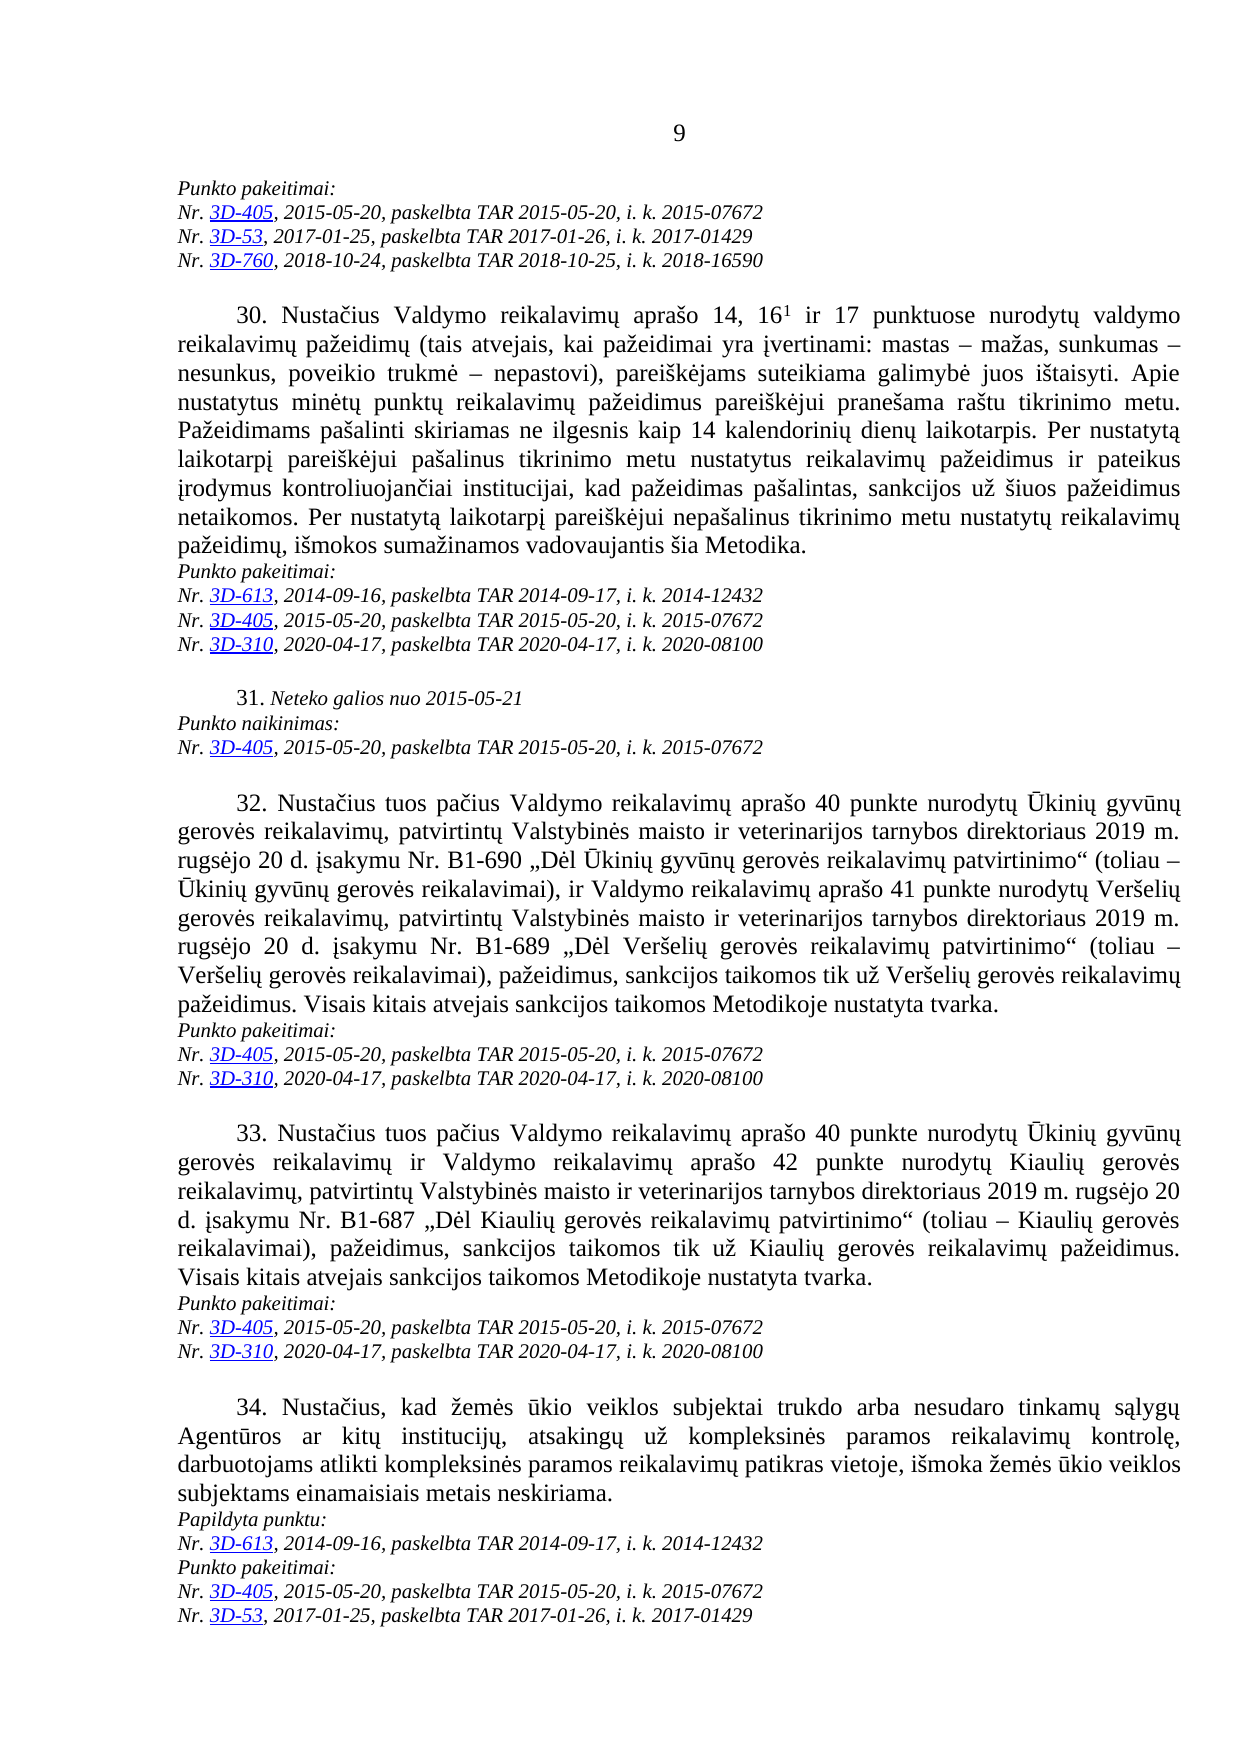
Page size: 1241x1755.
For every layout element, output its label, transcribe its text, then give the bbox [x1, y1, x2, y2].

text Nr. 3D-613, 2014-09-16, paskelbta TAR 2014-09-17, i. k. 2014-12432 [177, 1531, 1181, 1555]
text 32. Nustačius tuos pačius Valdymo reikalavimų aprašo 40 punkte nurodytų Ūkinių gyvūnų gerovės reikalavimų, patvirtintų Valstybinės maisto ir veterinarijos tarnybos direktoriaus 2019 m. rugsėjo 20 d. įsakymu Nr. B1-690 „Dėl Ūkinių gyvūnų gerovės reikalavimų patvirtinimo“ (toliau – Ūkinių gyvūnų gerovės reikalavimai), ir Valdymo reikalavimų aprašo 41 punkte nurodytų Veršelių gerovės reikalavimų, patvirtintų Valstybinės maisto ir veterinarijos tarnybos direktoriaus 2019 m. rugsėjo 20 d. įsakymu Nr. B1-689 „Dėl Veršelių gerovės reikalavimų patvirtinimo“ (toliau – Veršelių gerovės reikalavimai), pažeidimus, sankcijos taikomos tik už Veršelių gerovės reikalavimų pažeidimus. Visais kitais atvejais sankcijos taikomos Metodikoje nustatyta tvarka. [177, 788, 1181, 1018]
text Nr. 3D-405, 2015-05-20, paskelbta TAR 2015-05-20, i. k. 2015-07672 [177, 1579, 1181, 1603]
text 31. Neteko galios nuo 2015-05-21 [177, 684, 1181, 711]
text Nr. 3D-405, 2015-05-20, paskelbta TAR 2015-05-20, i. k. 2015-07672 [177, 735, 1181, 759]
text Punkto naikinimas: [177, 711, 1181, 735]
text Punkto pakeitimai: [177, 559, 1181, 583]
text 33. Nustačius tuos pačius Valdymo reikalavimų aprašo 40 punkte nurodytų Ūkinių gyvūnų gerovės reikalavimų ir Valdymo reikalavimų aprašo 42 punkte nurodytų Kiaulių gerovės reikalavimų, patvirtintų Valstybinės maisto ir veterinarijos tarnybos direktoriaus 2019 m. rugsėjo 20 d. įsakymu Nr. B1-687 „Dėl Kiaulių gerovės reikalavimų patvirtinimo“ (toliau – Kiaulių gerovės reikalavimai), pažeidimus, sankcijos taikomos tik už Kiaulių gerovės reikalavimų pažeidimus. Visais kitais atvejais sankcijos taikomos Metodikoje nustatyta tvarka. [177, 1118, 1181, 1291]
text Punkto pakeitimai: [177, 1291, 1181, 1315]
text Nr. 3D-405, 2015-05-20, paskelbta TAR 2015-05-20, i. k. 2015-07672 [177, 607, 1181, 632]
text Nr. 3D-310, 2020-04-17, paskelbta TAR 2020-04-17, i. k. 2020-08100 [177, 1339, 1181, 1363]
text Nr. 3D-405, 2015-05-20, paskelbta TAR 2015-05-20, i. k. 2015-07672 [177, 1042, 1181, 1066]
text Papildyta punktu: [177, 1507, 1181, 1531]
text Punkto pakeitimai: [177, 1018, 1181, 1042]
text Nr. 3D-760, 2018-10-24, paskelbta TAR 2018-10-25, i. k. 2018-16590 [177, 248, 1181, 272]
text Nr. 3D-310, 2020-04-17, paskelbta TAR 2020-04-17, i. k. 2020-08100 [177, 1066, 1181, 1090]
text Nr. 3D-310, 2020-04-17, paskelbta TAR 2020-04-17, i. k. 2020-08100 [177, 632, 1181, 656]
text 30. Nustačius Valdymo reikalavimų aprašo 14, 161 ir 17 punktuose nurodytų valdymo reikalavimų pažeidimų (tais atvejais, kai pažeidimai yra įvertinami: mastas – mažas, sunkumas – nesunkus, poveikio trukmė – nepastovi), pareiškėjams suteikiama galimybė juos ištaisyti. Apie nustatytus minėtų punktų reikalavimų pažeidimus pareiškėjui pranešama raštu tikrinimo metu. Pažeidimams pašalinti skiriamas ne ilgesnis kaip 14 kalendorinių dienų laikotarpis. Per nustatytą laikotarpį pareiškėjui pašalinus tikrinimo metu nustatytus reikalavimų pažeidimus ir pateikus įrodymus kontroliuojančiai institucijai, kad pažeidimas pašalintas, sankcijos už šiuos pažeidimus netaikomos. Per nustatytą laikotarpį pareiškėjui nepašalinus tikrinimo metu nustatytų reikalavimų pažeidimų, išmokos sumažinamos vadovaujantis šia Metodika. [177, 301, 1181, 559]
text Nr. 3D-53, 2017-01-25, paskelbta TAR 2017-01-26, i. k. 2017-01429 [177, 1603, 1181, 1627]
text Nr. 3D-405, 2015-05-20, paskelbta TAR 2015-05-20, i. k. 2015-07672 [177, 1315, 1181, 1339]
text Punkto pakeitimai: [177, 1555, 1181, 1579]
text 34. Nustačius, kad žemės ūkio veiklos subjektai trukdo arba nesudaro tinkamų sąlygų Agentūros ar kitų institucijų, atsakingų už kompleksinės paramos reikalavimų kontrolę, darbuotojams atlikti kompleksinės paramos reikalavimų patikras vietoje, išmoka žemės ūkio veiklos subjektams einamaisiais metais neskiriama. [177, 1392, 1181, 1507]
text Punkto pakeitimai: [177, 176, 1181, 200]
text Nr. 3D-53, 2017-01-25, paskelbta TAR 2017-01-26, i. k. 2017-01429 [177, 224, 1181, 248]
text Nr. 3D-405, 2015-05-20, paskelbta TAR 2015-05-20, i. k. 2015-07672 [177, 200, 1181, 224]
text Nr. 3D-613, 2014-09-16, paskelbta TAR 2014-09-17, i. k. 2014-12432 [177, 583, 1181, 607]
